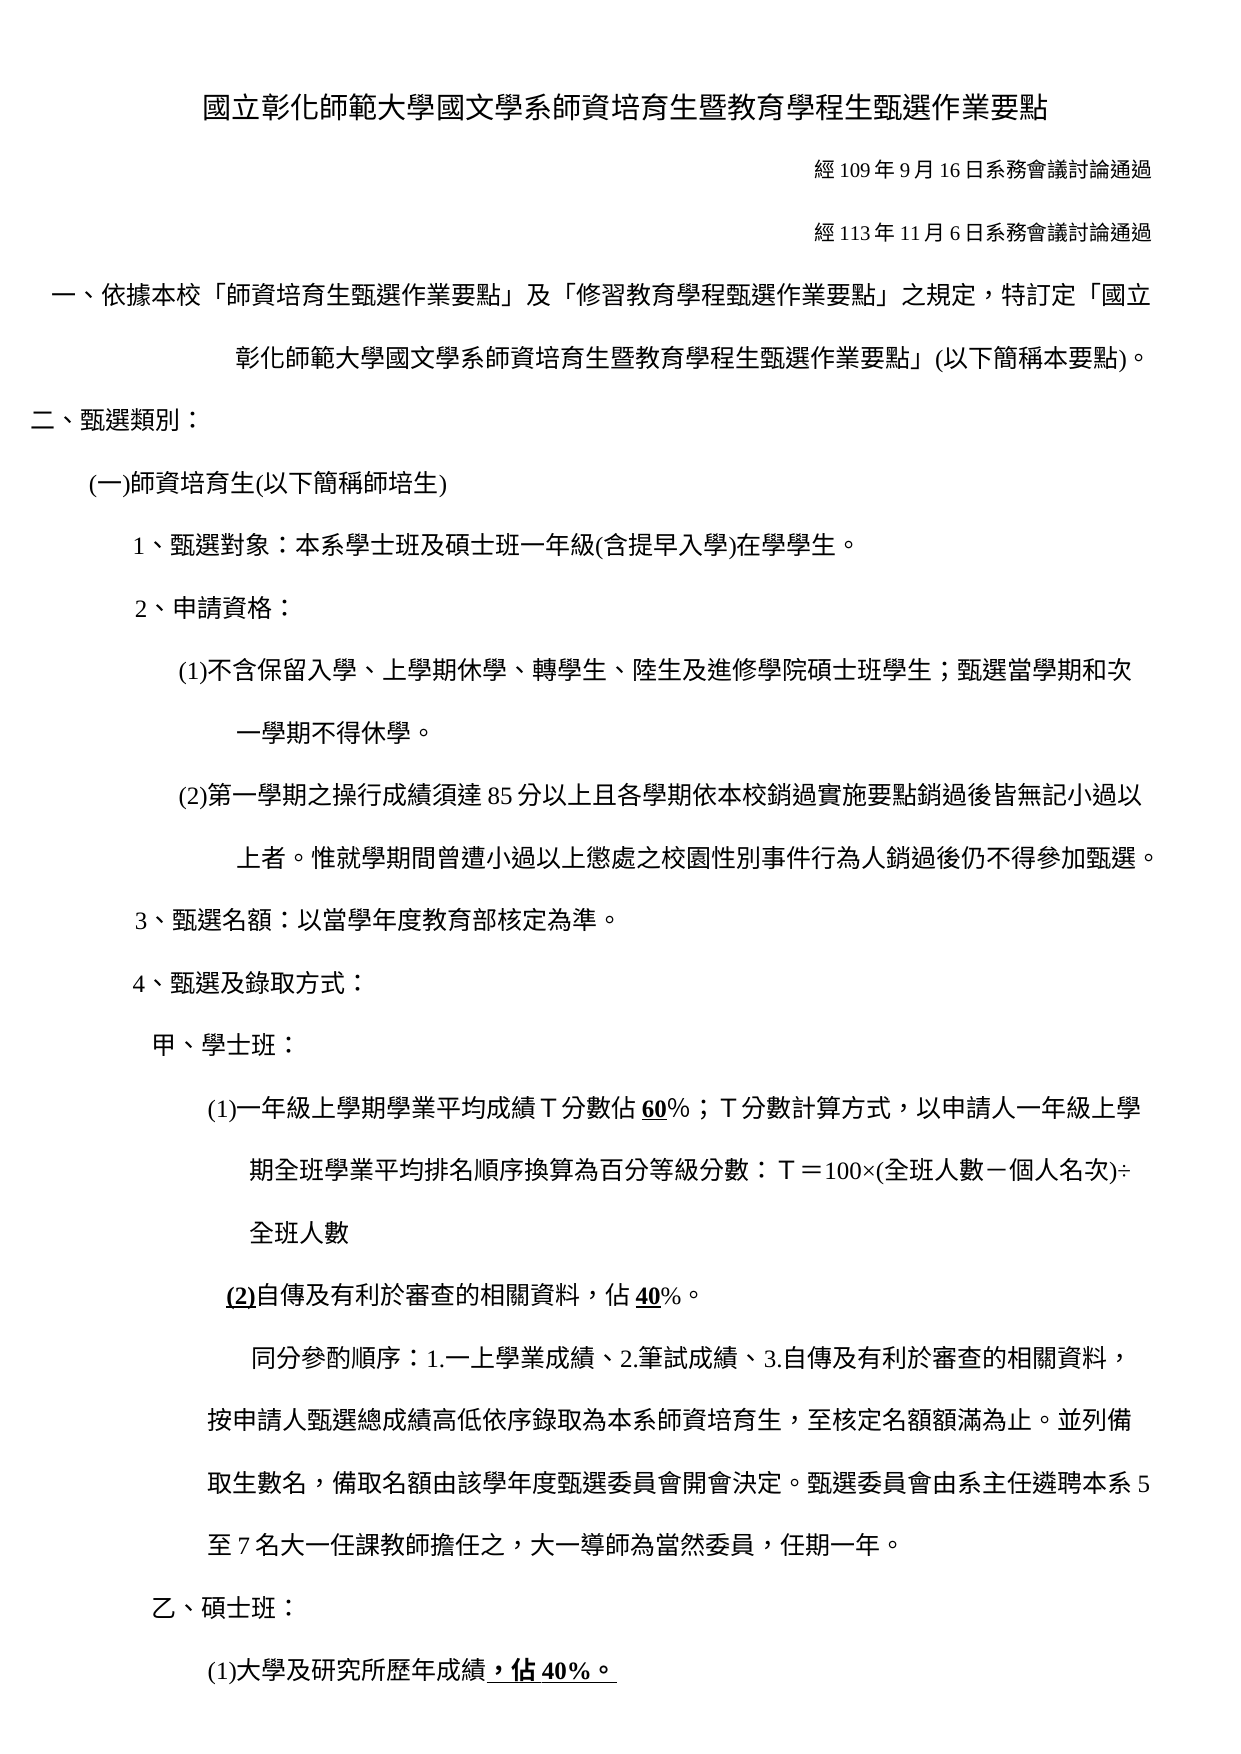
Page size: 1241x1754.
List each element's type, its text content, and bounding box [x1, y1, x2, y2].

text (1)大學及研究所歷年成績，佔40%。 [207, 1627, 1152, 1689]
text 一、依據本校「師資培育生甄選作業要點」及「修習教育學程甄選作業要點」之規定，特訂定「國立彰化師範大學國文學系師資培育生暨教育學程生甄選作業要點」(以下簡稱本要點)。 [28, 252, 1152, 377]
text (一)師資培育生(以下簡稱師培生) [89, 439, 1152, 502]
text 經109年9月16日系務會議討論通過 [30, 127, 1152, 189]
text (1)不含保留入學、上學期休學、轉學生、陸生及進修學院碩士班學生；甄選當學期和次一學期不得休學。 [178, 627, 1152, 752]
text 2、申請資格： [134, 564, 1152, 627]
text 3、甄選名額：以當學年度教育部核定為準。 [134, 877, 1152, 939]
text 1、甄選對象：本系學士班及碩士班一年級(含提早入學)在學學生。 [132, 502, 1152, 564]
text 同分參酌順序：1.一上學業成績、2.筆試成績、3.自傳及有利於審查的相關資料，按申請人甄選總成績高低依序錄取為本系師資培育生，至核定名額額滿為止。並列備取生數名，備取名額由該學年度甄選委員會開會決定。甄選委員會由系主任遴聘本系5至7名大一任課教師擔任之，大一導師為當然委員，任期一年。 [207, 1314, 1152, 1564]
text 二、甄選類別： [30, 377, 1152, 439]
text 乙、碩士班： [89, 1564, 1152, 1627]
text 甲、學士班： [89, 1002, 1152, 1064]
text (1)一年級上學期學業平均成績Ｔ分數佔60％；Ｔ分數計算方式，以申請人一年級上學期全班學業平均排名順序換算為百分等級分數：Ｔ＝100×(全班人數－個人名次)÷全班人數 [207, 1064, 1152, 1252]
text (2)第一學期之操行成績須達85分以上且各學期依本校銷過實施要點銷過後皆無記小過以上者。惟就學期間曾遭小過以上懲處之校園性別事件行為人銷過後仍不得參加甄選。 [178, 752, 1152, 877]
text 4、甄選及錄取方式： [132, 939, 1152, 1002]
text 國立彰化師範大學國文學系師資培育生暨教育學程生甄選作業要點 [30, 64, 1220, 127]
text 經113年11月6日系務會議討論通過 [30, 189, 1152, 252]
text (2)自傳及有利於審查的相關資料，佔40%。 [89, 1252, 1152, 1314]
